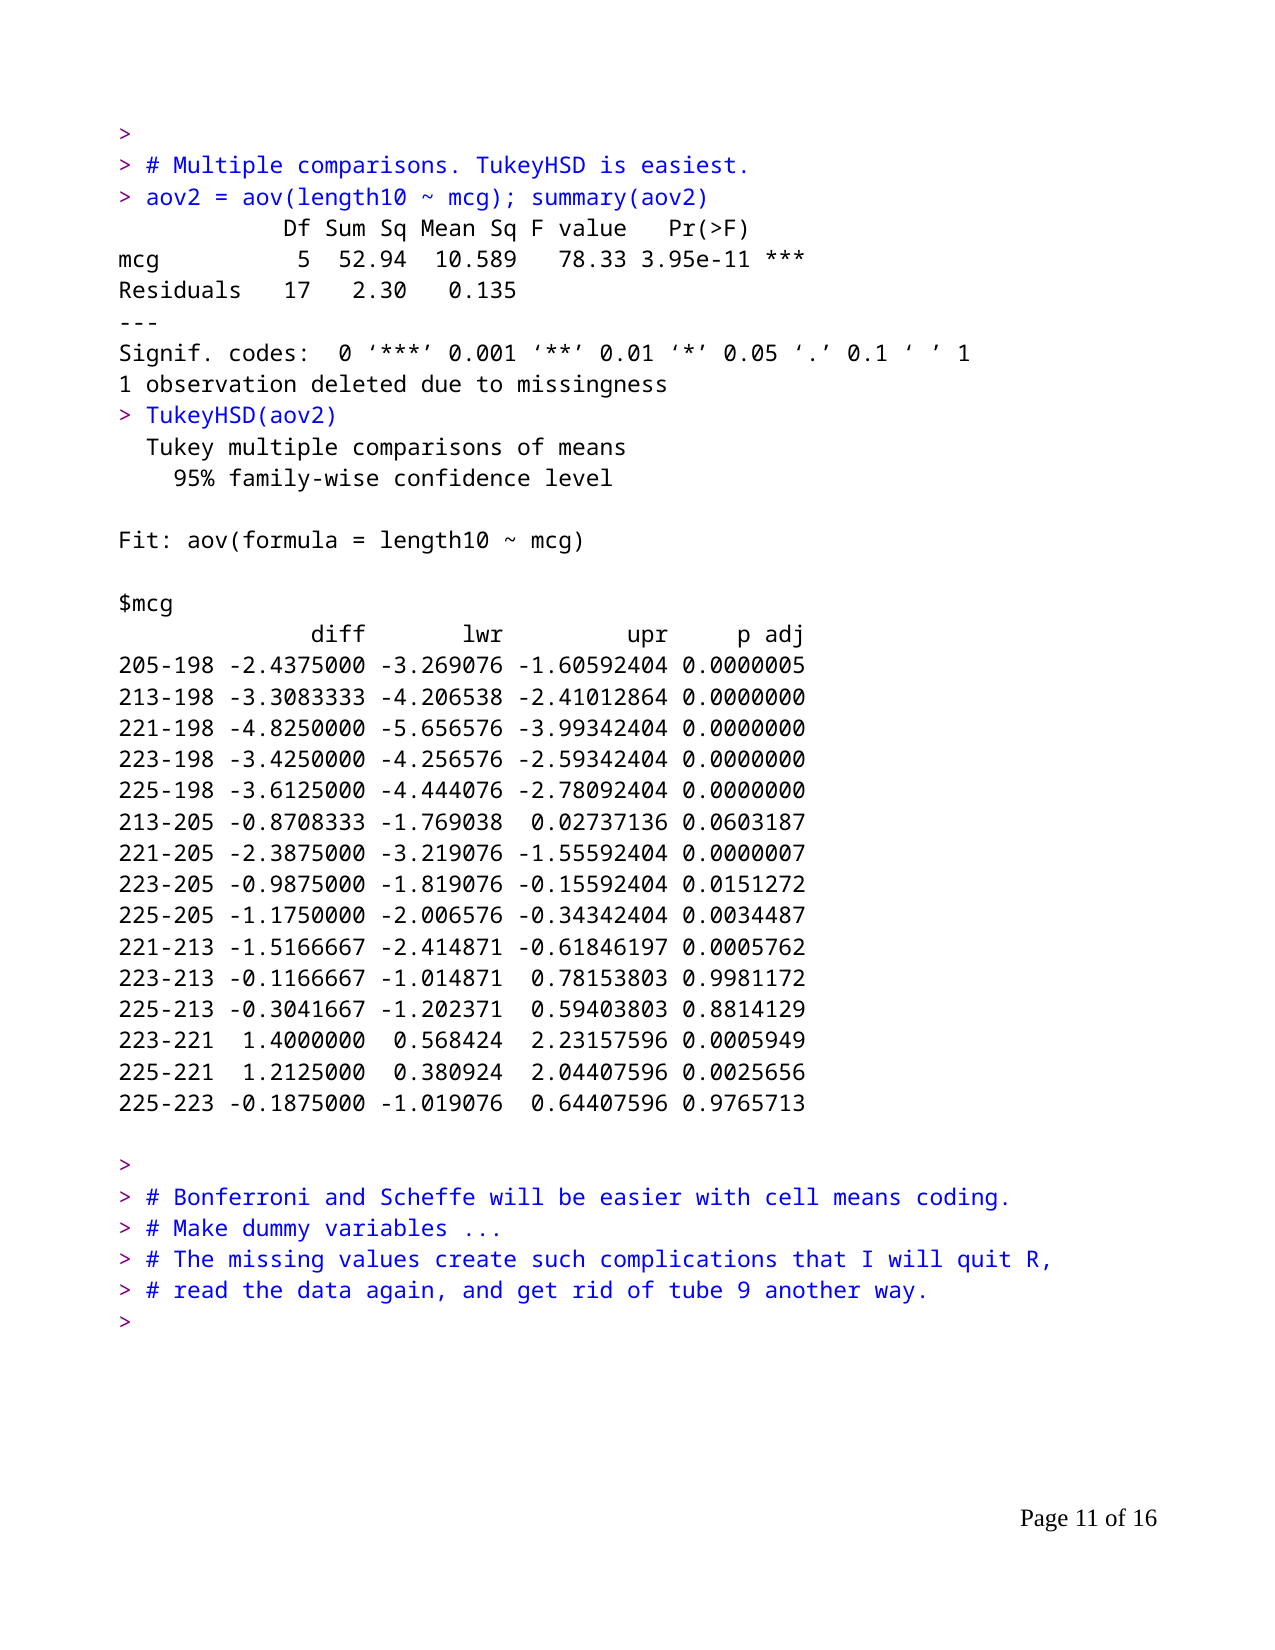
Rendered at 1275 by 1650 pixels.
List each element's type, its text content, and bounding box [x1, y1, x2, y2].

text 1 observation deleted due to missingness [118, 368, 1157, 399]
text > # Make dummy variables ... [118, 1212, 1157, 1243]
text Tukey multiple comparisons of means [118, 431, 1157, 462]
text 225-213 -0.3041667 -1.202371 0.59403803 0.8814129 [118, 993, 1157, 1024]
text 225-198 -3.6125000 -4.444076 -2.78092404 0.0000000 [118, 774, 1157, 806]
text > [118, 1149, 1157, 1181]
text 223-221 1.4000000 0.568424 2.23157596 0.0005949 [118, 1024, 1157, 1056]
text > [118, 118, 1157, 149]
text > [118, 1306, 1157, 1337]
text mcg 5 52.94 10.589 78.33 3.95e-11 *** [118, 243, 1157, 274]
text 221-213 -1.5166667 -2.414871 -0.61846197 0.0005762 [118, 931, 1157, 962]
text Signif. codes: 0 ‘***’ 0.001 ‘**’ 0.01 ‘*’ 0.05 ‘.’ 0.1 ‘ ’ 1 [118, 337, 1157, 368]
text 225-223 -0.1875000 -1.019076 0.64407596 0.9765713 [118, 1087, 1157, 1118]
text > # read the data again, and get rid of tube 9 another way. [118, 1274, 1157, 1306]
text 205-198 -2.4375000 -3.269076 -1.60592404 0.0000005 [118, 649, 1157, 681]
text 221-205 -2.3875000 -3.219076 -1.55592404 0.0000007 [118, 837, 1157, 868]
text 225-205 -1.1750000 -2.006576 -0.34342404 0.0034487 [118, 899, 1157, 931]
text 95% family-wise confidence level [118, 462, 1157, 493]
text 223-198 -3.4250000 -4.256576 -2.59342404 0.0000000 [118, 743, 1157, 774]
text 223-213 -0.1166667 -1.014871 0.78153803 0.9981172 [118, 962, 1157, 993]
text 213-198 -3.3083333 -4.206538 -2.41012864 0.0000000 [118, 681, 1157, 712]
text Fit: aov(formula = length10 ~ mcg) [118, 524, 1157, 556]
text > # The missing values create such complications that I will quit R, [118, 1243, 1157, 1274]
text Residuals 17 2.30 0.135 [118, 274, 1157, 306]
text $mcg [118, 587, 1157, 618]
text > TukeyHSD(aov2) [118, 399, 1157, 431]
text --- [118, 306, 1157, 337]
text 221-198 -4.8250000 -5.656576 -3.99342404 0.0000000 [118, 712, 1157, 743]
text > # Multiple comparisons. TukeyHSD is easiest. [118, 149, 1157, 181]
text > aov2 = aov(length10 ~ mcg); summary(aov2) [118, 181, 1157, 212]
text 223-205 -0.9875000 -1.819076 -0.15592404 0.0151272 [118, 868, 1157, 899]
text 213-205 -0.8708333 -1.769038 0.02737136 0.0603187 [118, 806, 1157, 837]
text Df Sum Sq Mean Sq F value Pr(>F) [118, 212, 1157, 243]
text > # Bonferroni and Scheffe will be easier with cell means coding. [118, 1181, 1157, 1212]
text diff lwr upr p adj [118, 618, 1157, 649]
text 225-221 1.2125000 0.380924 2.04407596 0.0025656 [118, 1056, 1157, 1087]
